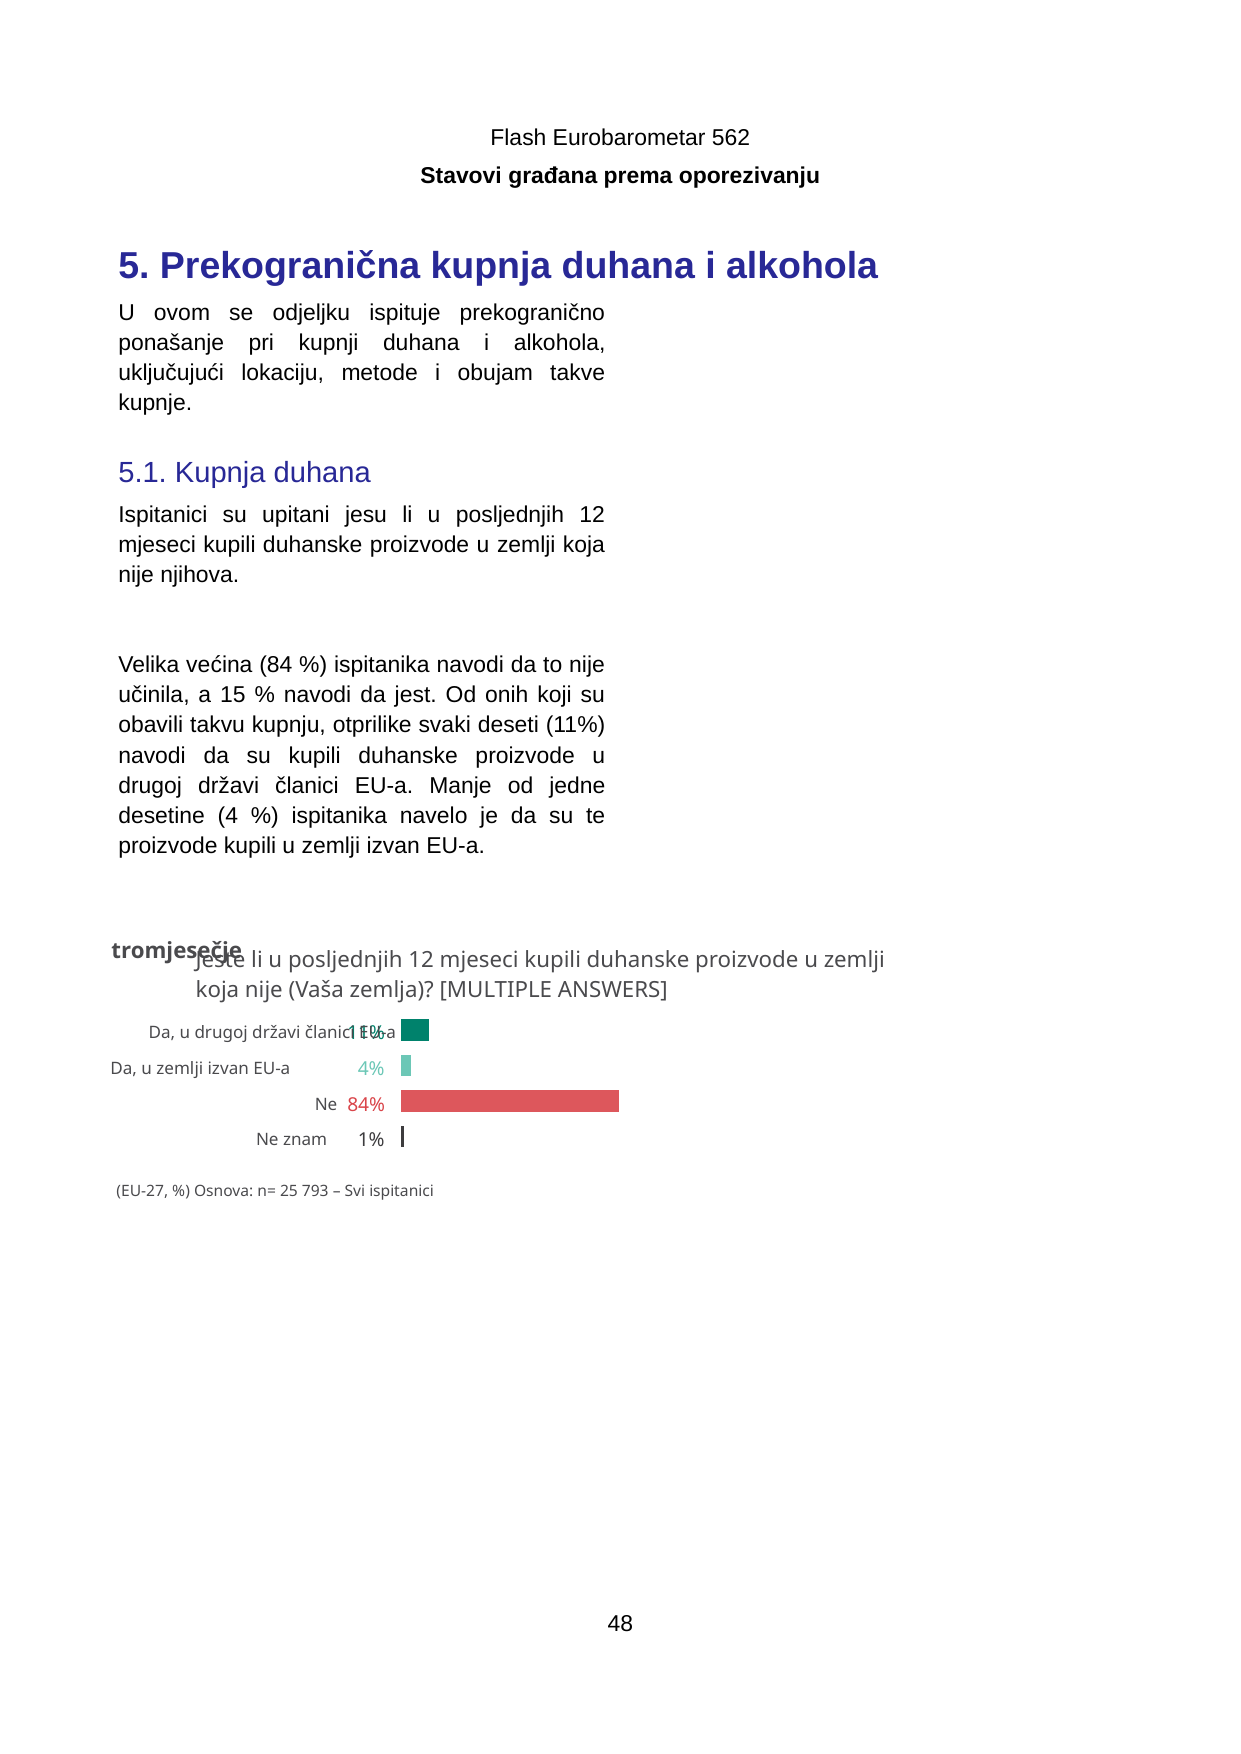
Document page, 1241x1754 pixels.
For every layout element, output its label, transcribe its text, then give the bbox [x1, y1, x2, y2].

text Velika većina (84 %) ispitanika navodi da to nije učinila, a 15 % navodi da jest. Od onih koji su obavili takvu kupnju, otprilike svaki deseti (11%) navodi da su kupili duhanske proizvode u drugoj državi članici EU-a. Manje od jedne desetine (4 %) ispitanika navelo je da su te proizvode kupili u zemlji izvan EU-a. [118, 651, 605, 859]
subtitle 5. Prekogranična kupnja duhana i alkohola [118, 243, 1122, 286]
subtitle 5.1. Kupnja duhana [118, 455, 605, 488]
text U ovom se odjeljku ispituje prekogranično ponašanje pri kupnji duhana i alkohola, uključujući lokaciju, metode i obujam takve kupnje. [118, 299, 605, 416]
text Ispitanici su upitani jesu li u posljednjih 12 mjeseci kupili duhanske proizvode u zemlji koja nije njihova. [118, 501, 605, 588]
